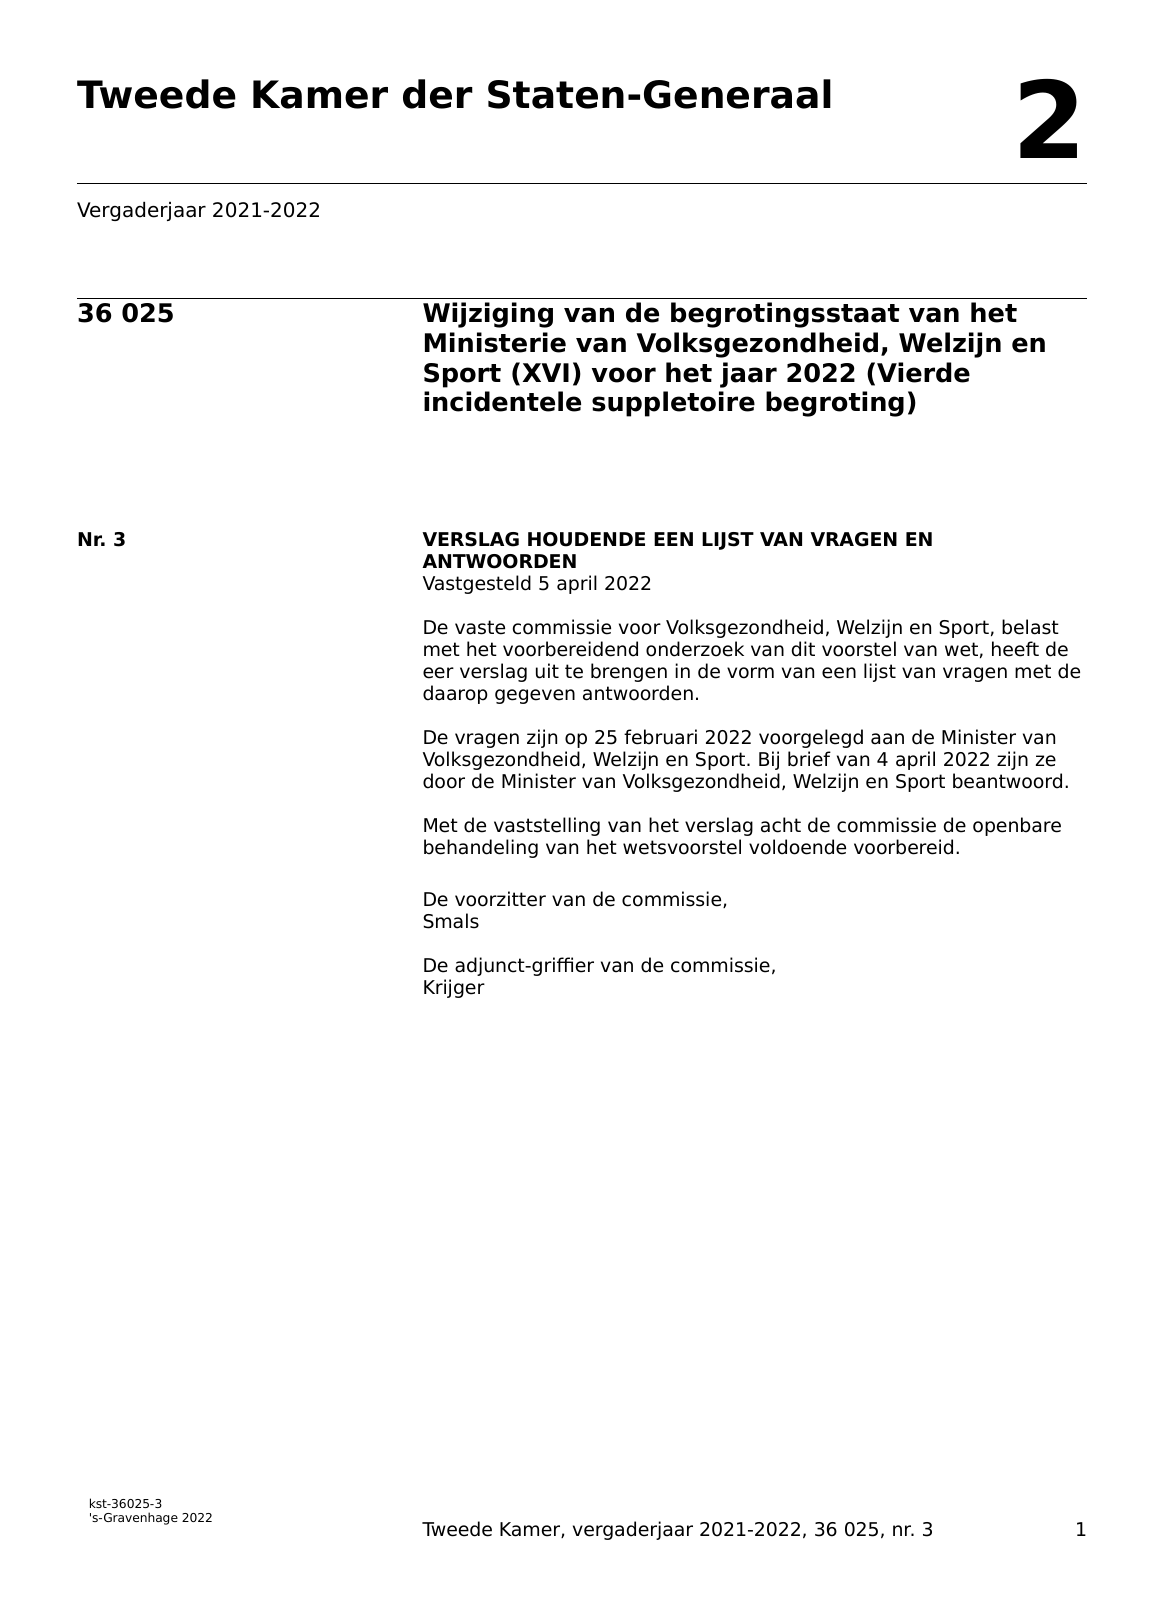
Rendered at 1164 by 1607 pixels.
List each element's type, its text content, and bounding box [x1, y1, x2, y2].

subtitle Nr. 3 VERSLAG HOUDENDE EEN LIJST VAN VRAGEN EN ANTWOORDEN [77, 529, 1087, 573]
text Met de vaststelling van het verslag acht de commissie de openbare behandeling van het wetsvoorstel voldoende voorbereid. [422, 815, 1087, 859]
table_header Tweede Kamer der Staten-Generaal [77, 59, 886, 183]
text De vragen zijn op 25 februari 2022 voorgelegd aan de Minister van Volksgezondheid, Welzijn en Sport. Bij brief van 4 april 2022 zijn ze door de Minister van Volksgezondheid, Welzijn en Sport beantwoord. [422, 727, 1087, 793]
text De vaste commissie voor Volksgezondheid, Welzijn en Sport, belast met het voorbereidend onderzoek van dit voorstel van wet, heeft de eer verslag uit te brengen in de vorm van een lijst van vragen met de daarop gegeven antwoorden. [422, 617, 1087, 705]
text De adjunct-griffier van de commissie, Krijger [422, 955, 1087, 999]
text Vastgesteld 5 april 2022 [422, 573, 1087, 595]
table_cell Vergaderjaar 2021-2022 [77, 184, 1087, 298]
text 's-Gravenhage 2022 [88, 1511, 323, 1525]
text kst-36025-3 [88, 1497, 323, 1511]
table_header 2 [886, 59, 1087, 183]
text De voorzitter van de commissie, Smals [422, 889, 1087, 933]
subtitle 36 025 Wijziging van de begrotingsstaat van het Ministerie van Volksgezondheid, Welzijn en Sport (XVI) voor het jaar 2022 (Vierde incidentele suppletoire begroting) [77, 299, 1087, 418]
